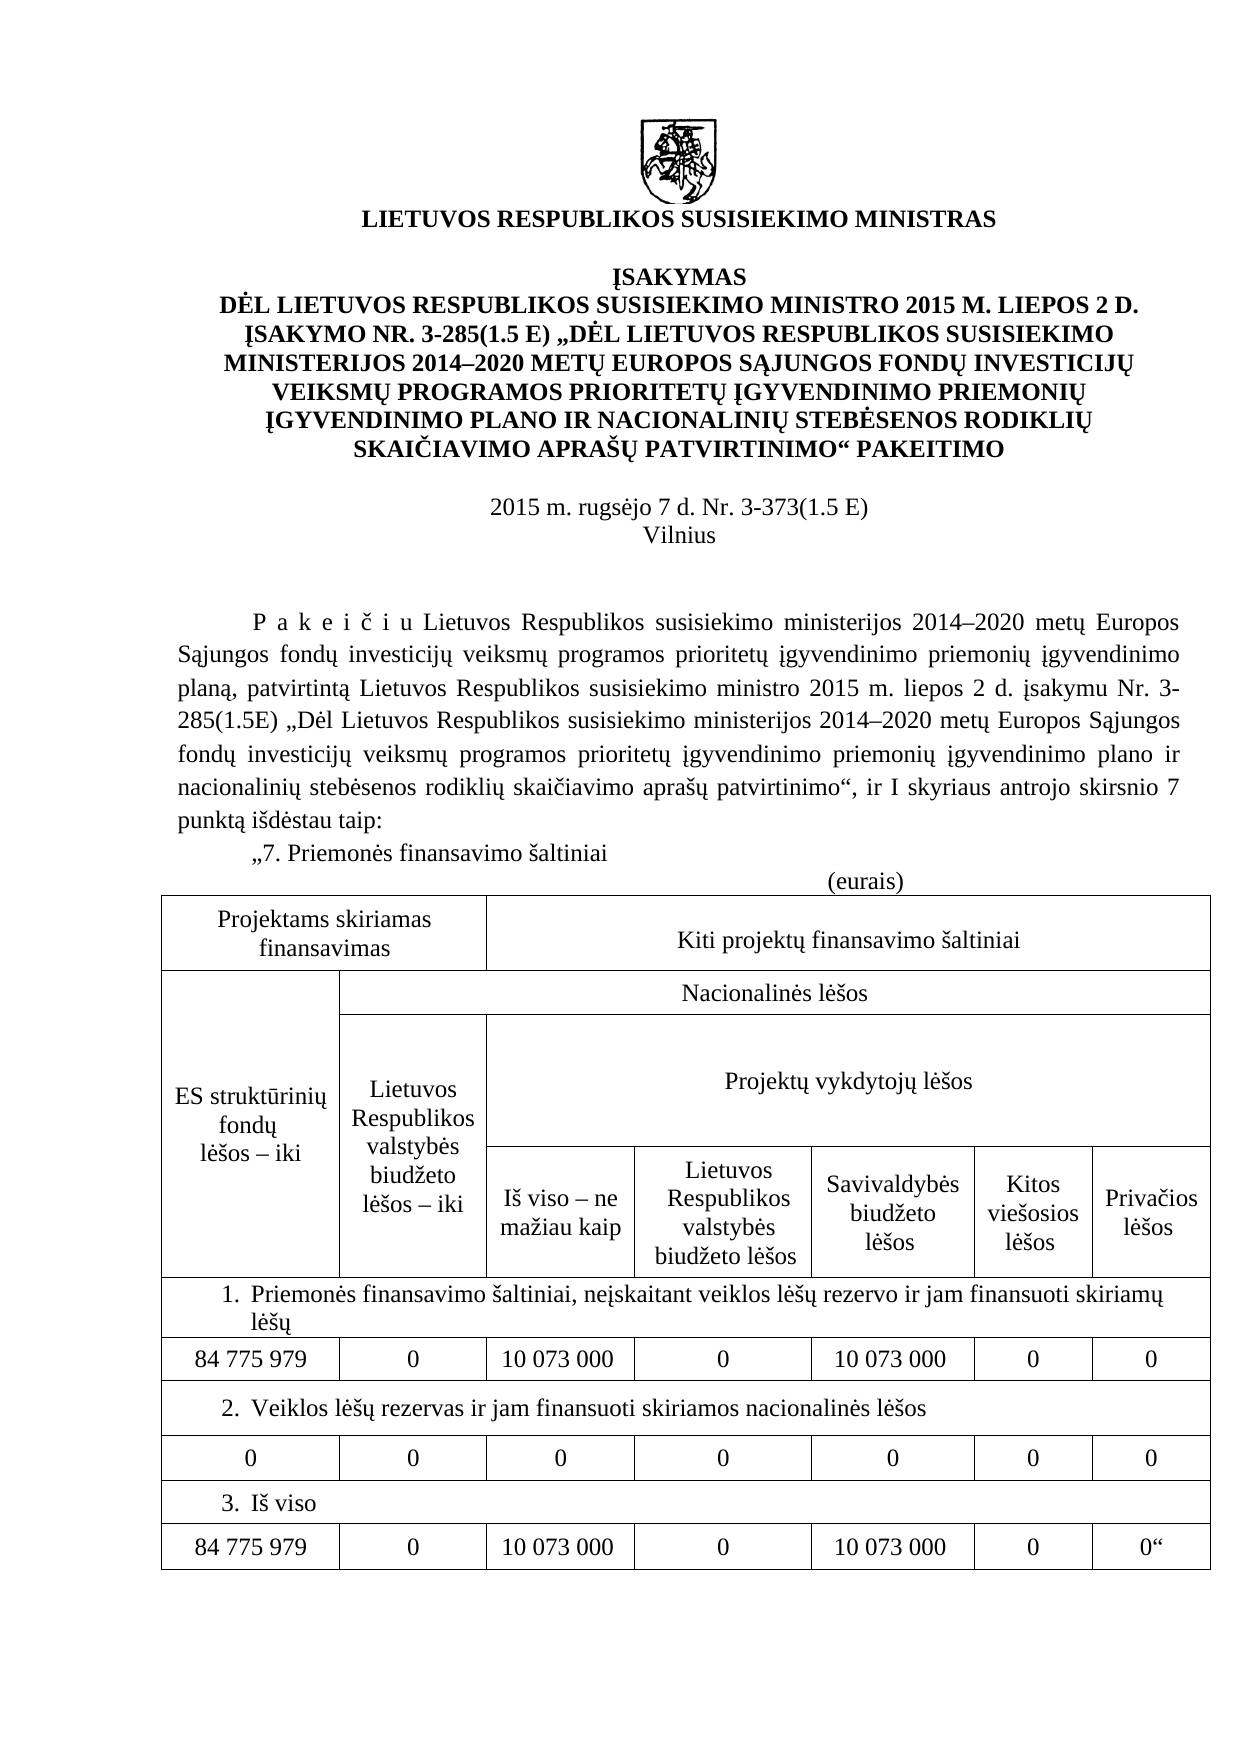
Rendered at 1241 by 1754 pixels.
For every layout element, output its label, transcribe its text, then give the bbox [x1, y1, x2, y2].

table_cell 0 [340, 1338, 486, 1379]
table_cell 2. Veiklos lėšų rezervas ir jam finansuoti skiriamos nacionalinės lėšos [162, 1381, 1210, 1434]
table_cell 0 [635, 1524, 811, 1569]
text Vilnius [177, 520, 1181, 549]
table_cell 10 073 000 [487, 1338, 634, 1379]
table_cell 10 073 000 [812, 1338, 974, 1379]
table_cell 0 [487, 1436, 634, 1480]
table_header Projektams skiriamas finansavimas [162, 896, 486, 970]
table_cell Privačios lėšos [1093, 1147, 1210, 1277]
text LIETUVOS RESPUBLIKOS SUSISIEKIMO MINISTRAS [177, 204, 1181, 233]
table_cell 0 [975, 1436, 1092, 1480]
table_cell 10 073 000 [487, 1524, 634, 1569]
table_cell Lietuvos Respublikos valstybės biudžeto lėšos [635, 1147, 811, 1277]
table_cell 0 [635, 1338, 811, 1379]
table_cell Iš viso – ne mažiau kaip [487, 1147, 634, 1277]
table_cell 0 [340, 1436, 486, 1480]
text DĖL LIETUVOS RESPUBLIKOS SUSISIEKIMO MINISTRO 2015 M. LIEPOS 2 D. ĮSAKYMO NR. 3-285(1.5 E) „DĖL LIETUVOS RESPUBLIKOS SUSISIEKIMO MINISTERIJOS 2014–2020 METŲ EUROPOS SĄJUNGOS FONDŲ INVESTICIJŲ VEIKSMŲ PROGRAMOS PRIORITETŲ ĮGYVENDINIMO PRIEMONIŲ ĮGYVENDINIMO PLANO IR NACIONALINIŲ STEBĖSENOS RODIKLIŲ SKAIČIAVIMO APRAŠŲ PATVIRTINIMO“ PAKEITIMO [177, 290, 1181, 463]
table_cell 0 [162, 1436, 339, 1480]
table_cell 0 [340, 1524, 486, 1569]
table_cell 0 [975, 1338, 1092, 1379]
table_header Kiti projektų finansavimo šaltiniai [487, 896, 1210, 970]
text ĮSAKYMAS [177, 262, 1181, 290]
table_cell 0 [975, 1524, 1092, 1569]
table_cell Kitos viešosios lėšos [975, 1147, 1092, 1277]
table_cell Savivaldybės biudžeto lėšos [812, 1147, 974, 1277]
table_cell 3. Iš viso [162, 1481, 1210, 1523]
text (eurais) [177, 866, 904, 895]
table_cell Nacionalinės lėšos [340, 971, 1210, 1013]
table_cell 0 [1093, 1338, 1210, 1379]
table_cell ES struktūrinių fondų lėšos – iki [162, 971, 339, 1277]
table_cell Lietuvos Respublikos valstybės biudžeto lėšos – iki [340, 1015, 486, 1277]
table_cell 0 [812, 1436, 974, 1480]
table_cell 0 [635, 1436, 811, 1480]
table_cell 84 775 979 [162, 1524, 339, 1569]
table_cell 0 [1093, 1436, 1210, 1480]
table_cell 1. Priemonės finansavimo šaltiniai, neįskaitant veiklos lėšų rezervo ir jam finansuoti skiriamų lėšų [162, 1278, 1210, 1337]
text 2015 m. rugsėjo 7 d. Nr. 3-373(1.5 E) [177, 492, 1181, 520]
text „7. Priemonės finansavimo šaltiniai [251, 838, 1181, 866]
table_cell 84 775 979 [162, 1338, 339, 1379]
table_cell 10 073 000 [812, 1524, 974, 1569]
text P a k e i č i u Lietuvos Respublikos susisiekimo ministerijos 2014–2020 metų Europos Sąjungos fondų investicijų veiksmų programos prioritetų įgyvendinimo priemonių įgyvendinimo planą, patvirtintą Lietuvos Respublikos susisiekimo ministro 2015 m. liepos 2 d. įsakymu Nr. 3-285(1.5E) „Dėl Lietuvos Respublikos susisiekimo ministerijos 2014–2020 metų Europos Sąjungos fondų investicijų veiksmų programos prioritetų įgyvendinimo priemonių įgyvendinimo plano ir nacionalinių stebėsenos rodiklių skaičiavimo aprašų patvirtinimo“, ir I skyriaus antrojo skirsnio 7 punktą išdėstau taip: [177, 607, 1181, 833]
table_cell Projektų vykdytojų lėšos [487, 1015, 1210, 1146]
table_cell 0“ [1093, 1524, 1210, 1569]
